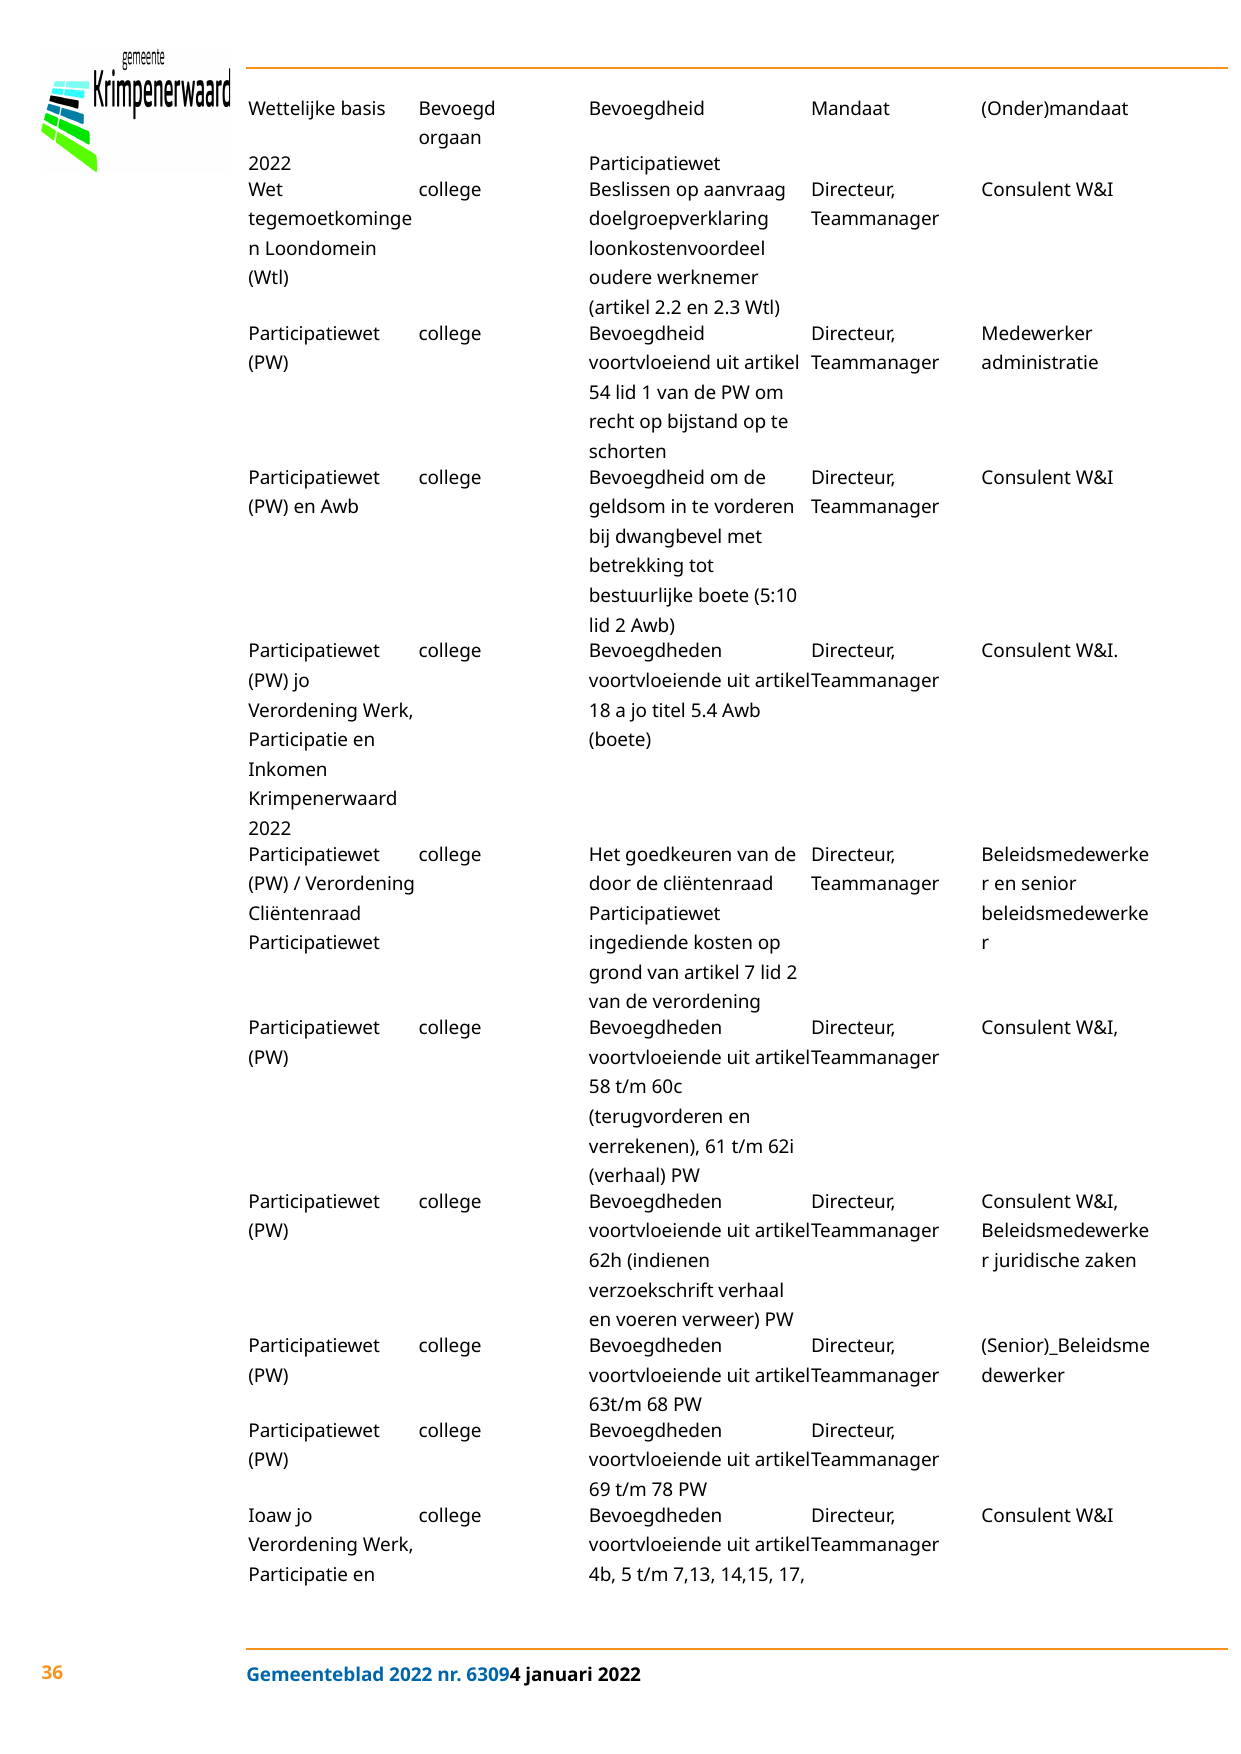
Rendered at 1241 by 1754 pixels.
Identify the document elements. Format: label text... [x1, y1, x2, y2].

table_cell Bevoegdheden voortvloeiende uit artikel 63t/m 68 PW [589, 1332, 811, 1417]
table_cell [981, 150, 1152, 176]
table_cell Directeur, Teammanager [811, 320, 981, 464]
table_cell Participatiewet (PW) [248, 1417, 418, 1502]
table_cell [418, 150, 589, 176]
table_cell Consulent W&I [981, 464, 1152, 638]
table_cell Beleidsmedewerker en senior beleidsmedewerker [981, 841, 1152, 1014]
table_cell (Senior)_Beleidsmedewerker [981, 1332, 1152, 1417]
table_header Bevoegdheid [589, 95, 811, 150]
table_cell Wet tegemoetkomingen Loondomein (Wtl) [248, 176, 418, 320]
table_cell college [418, 841, 589, 1014]
table_cell Participatiewet (PW) [248, 320, 418, 464]
table_cell Directeur, Teammanager [811, 1188, 981, 1332]
table_cell Directeur, Teammanager [811, 841, 981, 1014]
table_cell Consulent W&I, Beleidsmedewerker juridische zaken [981, 1188, 1152, 1332]
table_cell college [418, 1502, 589, 1587]
table_header (Onder)mandaat [981, 95, 1152, 150]
table_cell Bevoegdheden voortvloeiende uit artikel 18 a jo titel 5.4 Awb (boete) [589, 638, 811, 841]
table_cell college [418, 1015, 589, 1188]
table_cell Participatiewet [589, 150, 811, 176]
table_cell college [418, 638, 589, 841]
table_header Wettelijke basis [248, 95, 418, 150]
table_cell Directeur, Teammanager [811, 1502, 981, 1587]
table_cell [981, 1417, 1152, 1502]
table_cell Directeur, Teammanager [811, 1332, 981, 1417]
table_cell college [418, 320, 589, 464]
table_header Mandaat [811, 95, 981, 150]
table_cell Bevoegdheden voortvloeiende uit artikel 62h (indienen verzoekschrift verhaal en voeren verweer) PW [589, 1188, 811, 1332]
table_cell Participatiewet (PW) [248, 1332, 418, 1417]
table_cell college [418, 464, 589, 638]
table_cell Directeur, Teammanager [811, 464, 981, 638]
table_cell Bevoegdheden voortvloeiende uit artikel 69 t/m 78 PW [589, 1417, 811, 1502]
table_cell Medewerker administratie [981, 320, 1152, 464]
table_cell Participatiewet (PW) / Verordening Cliëntenraad Participatiewet [248, 841, 418, 1014]
table_cell Bevoegdheden voortvloeiende uit artikel 4b, 5 t/m 7,13, 14,15, 17, [589, 1502, 811, 1587]
table_cell Consulent W&I [981, 176, 1152, 320]
table_cell Participatiewet (PW) jo Verordening Werk, Participatie en Inkomen Krimpenerwaard 2022 [248, 638, 418, 841]
table_cell Directeur, Teammanager [811, 176, 981, 320]
table_cell Participatiewet (PW) [248, 1188, 418, 1332]
picture [41, 47, 231, 172]
table_cell college [418, 1188, 589, 1332]
table_cell Bevoegdheden voortvloeiende uit artikel 58 t/m 60c (terugvorderen en verrekenen), 61 t/m 62i (verhaal) PW [589, 1015, 811, 1188]
table_cell [811, 150, 981, 176]
table_cell college [418, 1417, 589, 1502]
table_cell Participatiewet (PW) [248, 1015, 418, 1188]
table_cell Beslissen op aanvraag doelgroepverklaring loonkostenvoordeel oudere werknemer (artikel 2.2 en 2.3 Wtl) [589, 176, 811, 320]
table_cell college [418, 1332, 589, 1417]
table_cell Ioaw jo Verordening Werk, Participatie en [248, 1502, 418, 1587]
table_cell Directeur, Teammanager [811, 638, 981, 841]
table_cell Consulent W&I. [981, 638, 1152, 841]
table_cell 2022 [248, 150, 418, 176]
table_header Bevoegd orgaan [418, 95, 589, 150]
table_cell Directeur, Teammanager [811, 1015, 981, 1188]
table_cell Bevoegdheid voortvloeiend uit artikel 54 lid 1 van de PW om recht op bijstand op te schorten [589, 320, 811, 464]
table_cell Consulent W&I, [981, 1015, 1152, 1188]
table_cell college [418, 176, 589, 320]
table_cell Het goedkeuren van de door de cliëntenraad Participatiewet ingediende kosten op grond van artikel 7 lid 2 van de verordening [589, 841, 811, 1014]
table_cell Bevoegdheid om de geldsom in te vorderen bij dwangbevel met betrekking tot bestuurlijke boete (5:10 lid 2 Awb) [589, 464, 811, 638]
table_cell Participatiewet (PW) en Awb [248, 464, 418, 638]
table_cell Consulent W&I [981, 1502, 1152, 1587]
table_cell Directeur, Teammanager [811, 1417, 981, 1502]
